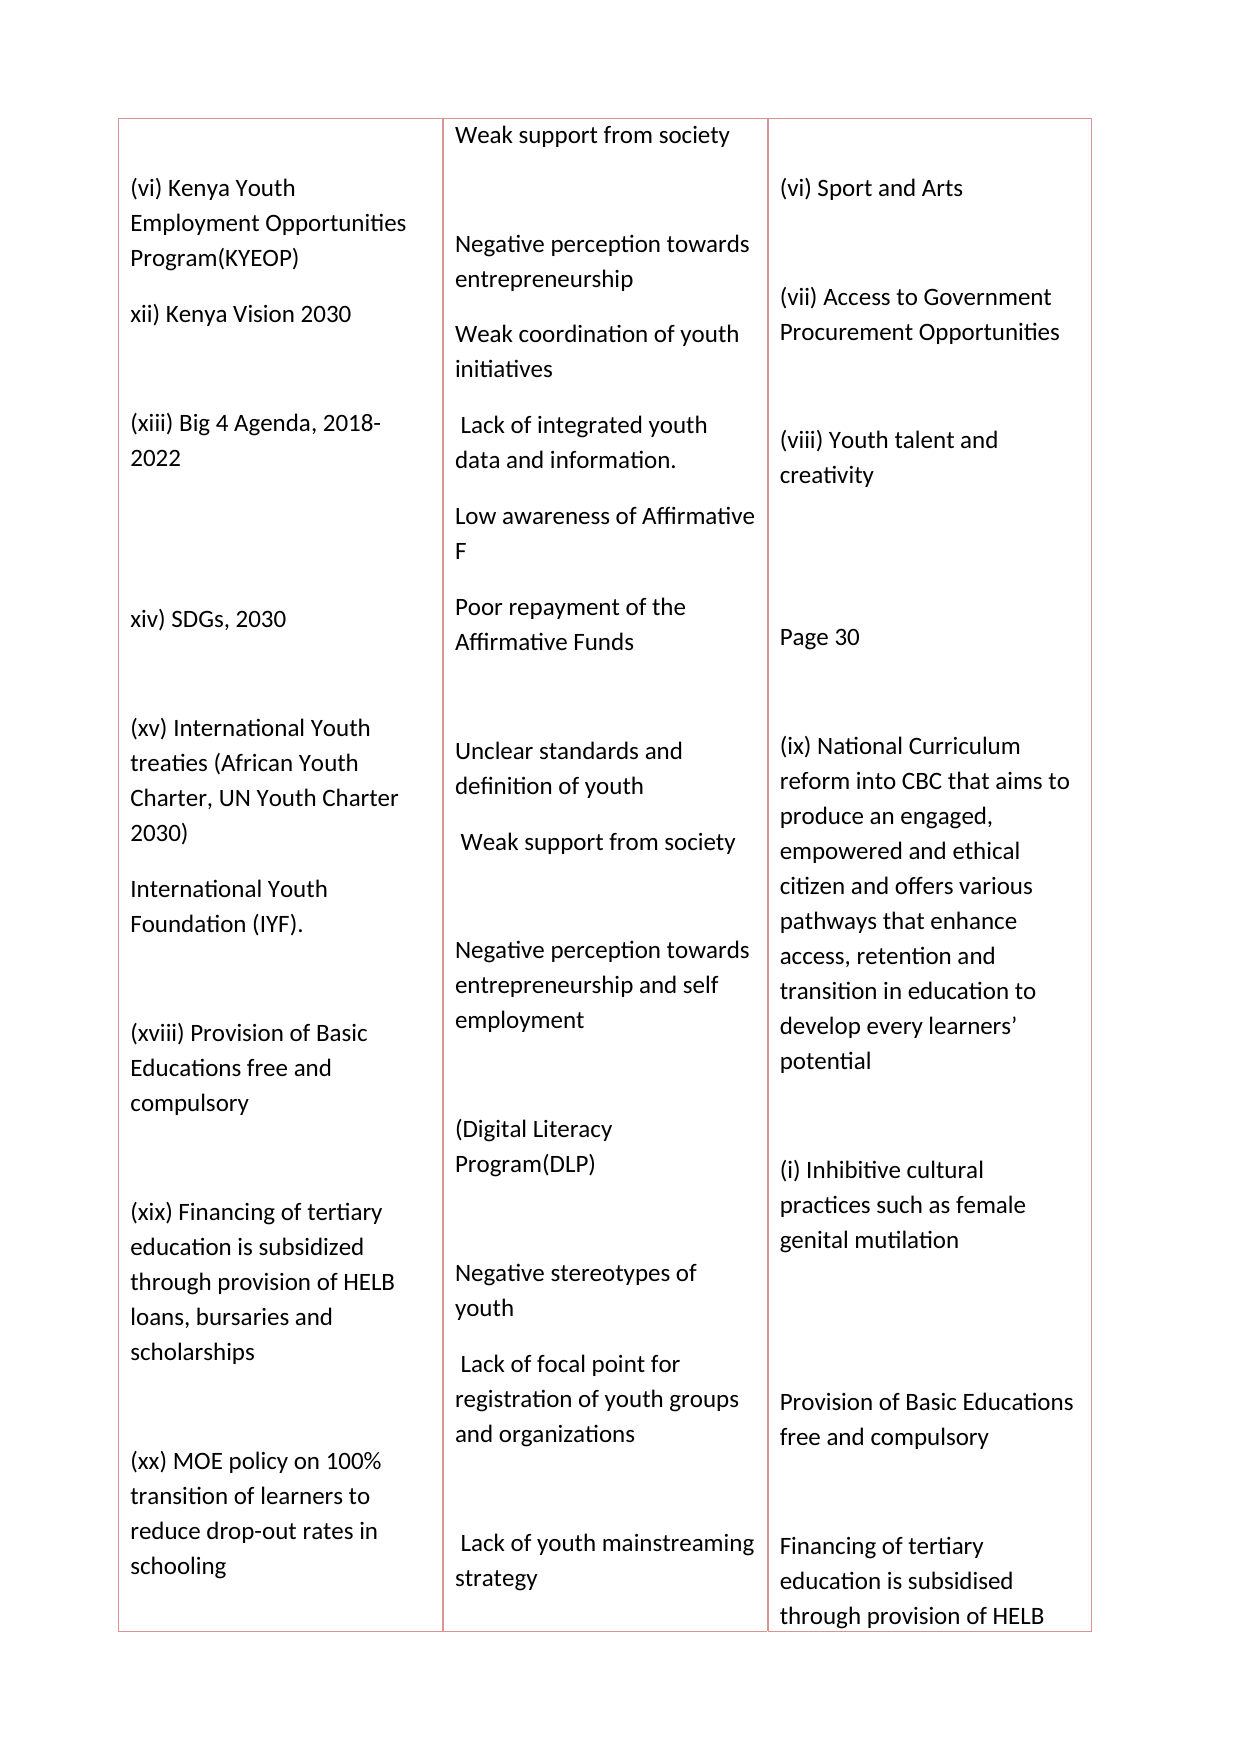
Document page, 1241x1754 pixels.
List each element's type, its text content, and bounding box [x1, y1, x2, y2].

table_cell Weak support from society Negative perception towards entrepreneurship Weak coordination of youth initiatives Lack of integrated youth data and information. Low awareness of Affirmative F Poor repayment of the Affirmative Funds Unclear standards and definition of youth Weak support from society Negative perception towards entrepreneurship and self employment (Digital Literacy Program(DLP) Negative stereotypes of youth Lack of focal point for registration of youth groups and organizations Lack of youth mainstreaming strategy [444, 119, 767, 1631]
table_cell (vi) Kenya Youth Employment Opportunities Program(KYEOP) xii) Kenya Vision 2030 (xiii) Big 4 Agenda, 2018-2022 xiv) SDGs, 2030 (xv) International Youth treaties (African Youth Charter, UN Youth Charter 2030) International Youth Foundation (IYF). (xviii) Provision of Basic Educations free and compulsory (xix) Financing of tertiary education is subsidized through provision of HELB loans, bursaries and scholarships (xx) MOE policy on 100% transition of learners to reduce drop-out rates in schooling [119, 119, 442, 1631]
table_cell (vi) Sport and Arts (vii) Access to Government Procurement Opportunities (viii) Youth talent and creativity Page 30 (ix) National Curriculum reform into CBC that aims to produce an engaged, empowered and ethical citizen and offers various pathways that enhance access, retention and transition in education to develop every learners’ potential (i) Inhibitive cultural practices such as female genital mutilation Provision of Basic Educations free and compulsory Financing of tertiary education is subsidised through provision of HELB [769, 119, 1091, 1631]
